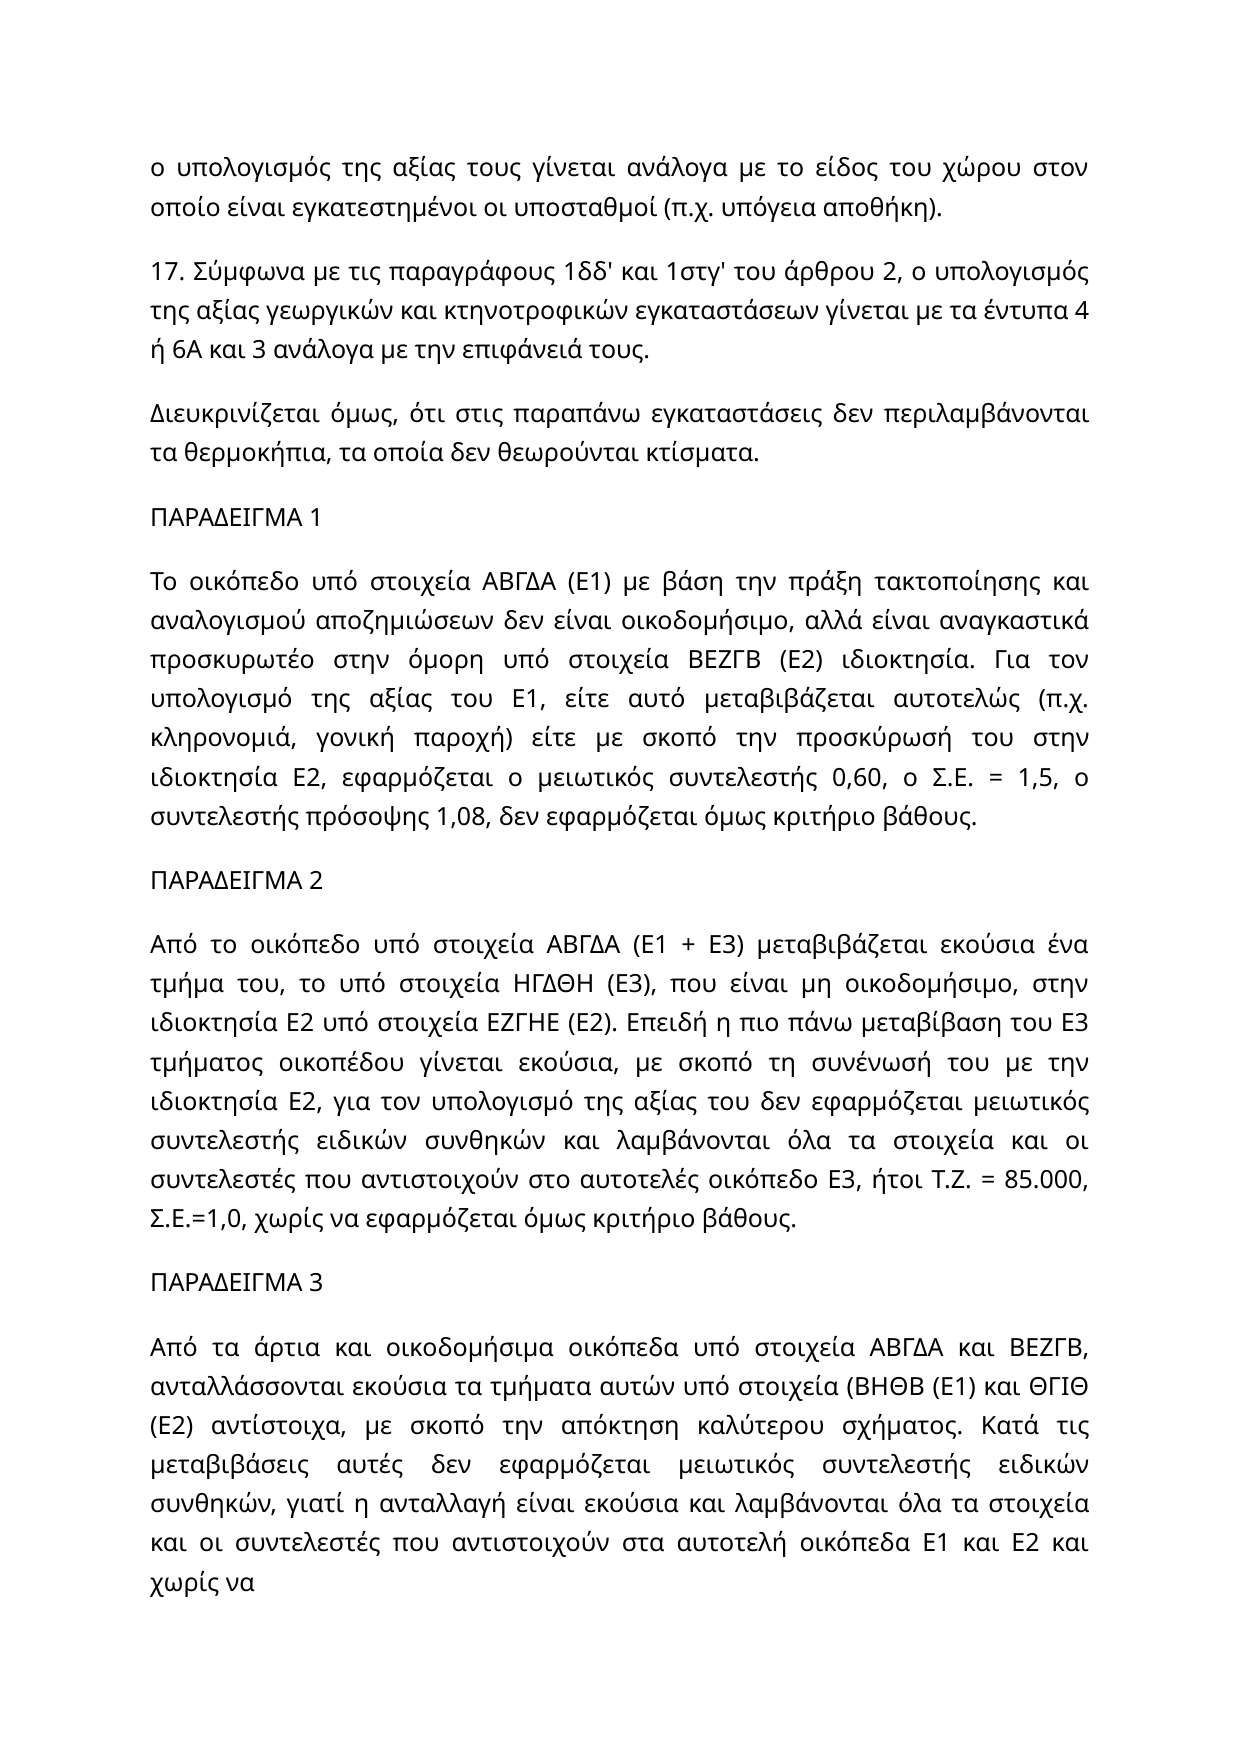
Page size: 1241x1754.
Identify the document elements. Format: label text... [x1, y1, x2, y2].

text ο υπολογισμός της αξίας τους γίνεται ανάλογα με το είδος του χώρου στον οποίο είναι εγκατεστημένοι οι υποσταθμοί (π.χ. υπόγεια αποθήκη). [150, 150, 1090, 223]
text Από το οικόπεδο υπό στοιχεία ΑΒΓΔΑ (Ε1 + Ε3) μεταβιβάζεται εκούσια ένα τμήμα του, το υπό στοιχεία ΗΓΔΘΗ (Ε3), που είναι μη οικοδομήσιμο, στην ιδιοκτησία Ε2 υπό στοιχεία ΕΖΓΗΕ (Ε2). Επειδή η πιο πάνω μεταβίβαση του Ε3 τμήματος οικοπέδου γίνεται εκούσια, με σκοπό τη συνένωσή του με την ιδιοκτησία Ε2, για τον υπολογισμό της αξίας του δεν εφαρμόζεται μειωτικός συντελεστής ειδικών συνθηκών και λαμβάνονται όλα τα στοιχεία και οι συντελεστές που αντιστοιχούν στο αυτοτελές οικόπεδο Ε3, ήτοι Τ.Ζ. = 85.000, Σ.Ε.=1,0, χωρίς να εφαρμόζεται όμως κριτήριο βάθους. [150, 927, 1090, 1235]
text ΠΑΡΑΔΕΙΓΜΑ 1 [150, 499, 1090, 533]
text 17. Σύμφωνα με τις παραγράφους 1δδ' και 1στγ' του άρθρου 2, ο υπολογισμός της αξίας γεωργικών και κτηνοτροφικών εγκαταστάσεων γίνεται με τα έντυπα 4 ή 6Α και 3 ανάλογα με την επιφάνειά τους. [150, 253, 1090, 366]
text Από τα άρτια και οικοδομήσιμα οικόπεδα υπό στοιχεία ΑΒΓΔΑ και ΒΕΖΓΒ, ανταλλάσσονται εκούσια τα τμήματα αυτών υπό στοιχεία (ΒΗΘΒ (Ε1) και ΘΓΙΘ (Ε2) αντίστοιχα, με σκοπό την απόκτηση καλύτερου σχήματος. Κατά τις μεταβιβάσεις αυτές δεν εφαρμόζεται μειωτικός συντελεστής ειδικών συνθηκών, γιατί η ανταλλαγή είναι εκούσια και λαμβάνονται όλα τα στοιχεία και οι συντελεστές που αντιστοιχούν στα αυτοτελή οικόπεδα Ε1 και Ε2 και χωρίς να [150, 1329, 1090, 1598]
text ΠΑΡΑΔΕΙΓΜΑ 3 [150, 1265, 1090, 1299]
text ΠΑΡΑΔΕΙΓΜΑ 2 [150, 862, 1090, 897]
text Το οικόπεδο υπό στοιχεία ΑΒΓΔΑ (Ε1) με βάση την πράξη τακτοποίησης και αναλογισμού αποζημιώσεων δεν είναι οικοδομήσιμο, αλλά είναι αναγκαστικά προσκυρωτέο στην όμορη υπό στοιχεία ΒΕΖΓΒ (Ε2) ιδιοκτησία. Για τον υπολογισμό της αξίας του Ε1, είτε αυτό μεταβιβάζεται αυτοτελώς (π.χ. κληρονομιά, γονική παροχή) είτε με σκοπό την προσκύρωσή του στην ιδιοκτησία Ε2, εφαρμόζεται ο μειωτικός συντελεστής 0,60, ο Σ.Ε. = 1,5, ο συντελεστής πρόσοψης 1,08, δεν εφαρμόζεται όμως κριτήριο βάθους. [150, 563, 1090, 832]
text Διευκρινίζεται όμως, ότι στις παραπάνω εγκαταστάσεις δεν περιλαμβάνονται τα θερμοκήπια, τα οποία δεν θεωρούνται κτίσματα. [150, 396, 1090, 469]
